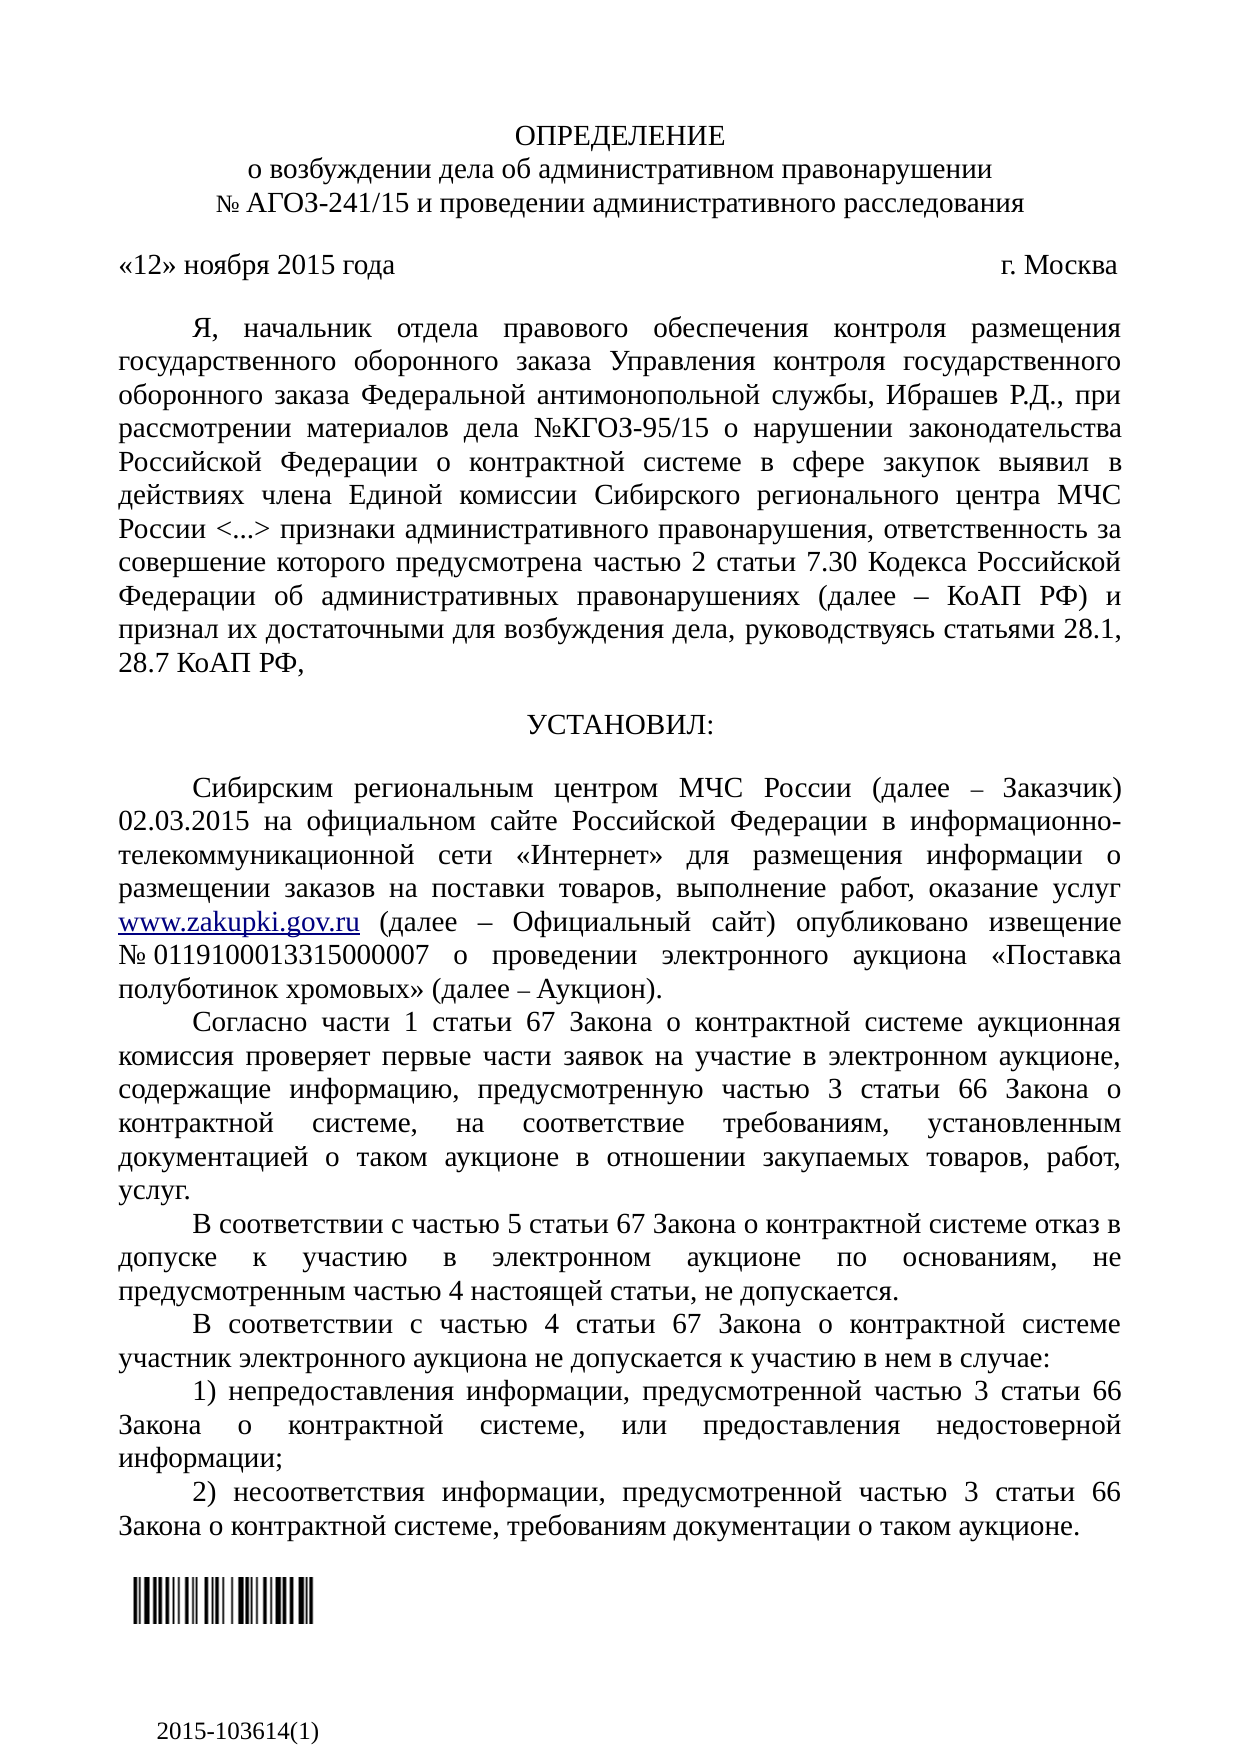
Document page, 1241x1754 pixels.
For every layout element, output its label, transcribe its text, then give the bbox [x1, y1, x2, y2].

text Я, начальник отдела правового обеспечения контроля размещения государственного оборонного заказа Управления контроля государственного оборонного заказа Федеральной антимонопольной службы, Ибрашев Р.Д., при рассмотрении материалов дела №КГОЗ-95/15 о нарушении законодательства Российской Федерации о контрактной системе в сфере закупок выявил в действиях члена Единой комиссии Сибирского регионального центра МЧС России <...> признаки административного правонарушения, ответственность за совершение которого предусмотрена частью 2 статьи 7.30 Кодекса Российской Федерации об административных правонарушениях (далее – КоАП РФ) и признал их достаточными для возбуждения дела, руководствуясь статьями 28.1, 28.7 КоАП РФ, [118, 310, 1122, 679]
text УСТАНОВИЛ: [118, 707, 1122, 741]
text В соответствии с частью 4 статьи 67 Закона о контрактной системе участник электронного аукциона не допускается к участию в нем в случае: [118, 1306, 1122, 1373]
text «12» ноября 2015 года г. Москва [118, 247, 1122, 281]
text В соответствии с частью 5 статьи 67 Закона о контрактной системе отказ в допуске к участию в электронном аукционе по основаниям, не предусмотренным частью 4 настоящей статьи, не допускается. [118, 1206, 1122, 1306]
picture [118, 1577, 331, 1624]
text о возбуждении дела об административном правонарушении [118, 152, 1122, 185]
text Согласно части 1 статьи 67 Закона о контрактной системе аукционная комиссия проверяет первые части заявок на участие в электронном аукционе, содержащие информацию, предусмотренную частью 3 статьи 66 Закона о контрактной системе, на соответствие требованиям, установленным документацией о таком аукционе в отношении закупаемых товаров, работ, услуг. [118, 1004, 1122, 1206]
text ОПРЕДЕЛЕНИЕ [118, 118, 1122, 152]
text 1) непредоставления информации, предусмотренной частью 3 статьи 66 Закона о контрактной системе, или предоставления недостоверной информации; [118, 1373, 1122, 1474]
text № АГОЗ-241/15 и проведении административного расследования [118, 185, 1122, 219]
text Сибирским региональным центром МЧС России (далее – Заказчик) 02.03.2015 на официальном сайте Российской Федерации в информационно-телекоммуникационной сети «Интернет» для размещения информации о размещении заказов на поставки товаров, выполнение работ, оказание услуг www.zakupki.gov.ru (далее – Официальный сайт) опубликовано извещение № 0119100013315000007 о проведении электронного аукциона «Поставка полуботинок хромовых» (далее – Аукцион). [118, 770, 1122, 1004]
text 2) несоответствия информации, предусмотренной частью 3 статьи 66 Закона о контрактной системе, требованиям документации о таком аукционе. [118, 1474, 1122, 1541]
